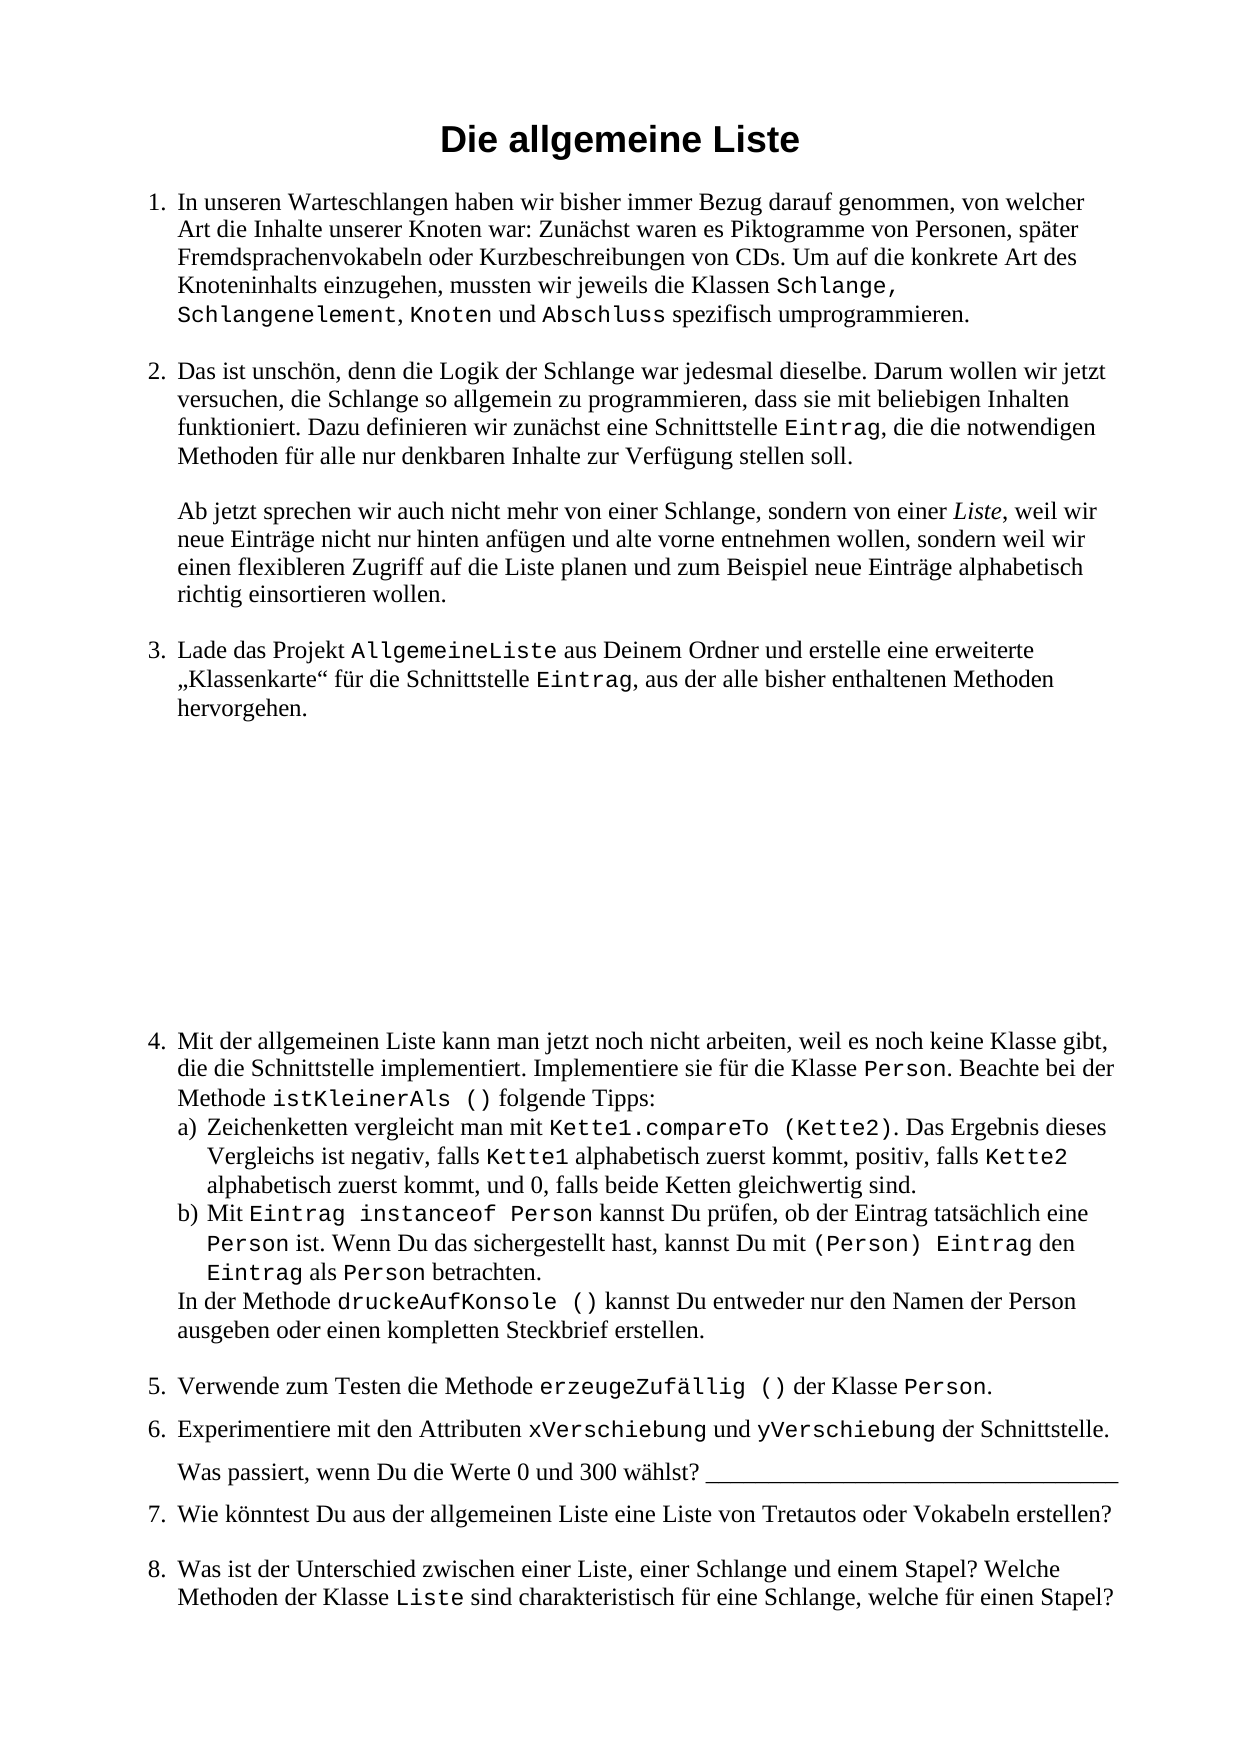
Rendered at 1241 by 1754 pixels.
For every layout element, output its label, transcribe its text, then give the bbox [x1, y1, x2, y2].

list Mit Eintrag instanceof Person kannst Du prüfen, ob der Eintrag tatsächlich eine Person ist. Wenn Du das sichergestellt hast, kannst Du mit (Person) Eintrag den Eintrag als Person betrachten. [177, 1199, 1122, 1287]
list Zeichenketten vergleicht man mit Kette1.compareTo (Kette2). Das Ergebnis dieses Vergleichs ist negativ, falls Kette1 alphabetisch zuerst kommt, positiv, falls Kette2 alphabetisch zuerst kommt, und 0, falls beide Ketten gleichwertig sind. [177, 1113, 1122, 1199]
list Lade das Projekt AllgemeineListe aus Deinem Ordner und erstelle eine erweiterte „Klassenkarte“ für die Schnittstelle Eintrag, aus der alle bisher enthaltenen Methoden hervorgehen. [148, 636, 1122, 722]
list Das ist unschön, denn die Logik der Schlange war jedesmal dieselbe. Darum wollen wir jetzt versuchen, die Schlange so allgemein zu programmieren, dass sie mit beliebigen Inhalten funktioniert. Dazu definieren wir zunächst eine Schnittstelle Eintrag, die die notwendigen Methoden für alle nur denkbaren Inhalte zur Verfügung stellen soll. [148, 357, 1122, 469]
list Ab jetzt sprechen wir auch nicht mehr von einer Schlange, sondern von einer Liste, weil wir neue Einträge nicht nur hinten anfügen und alte vorne entnehmen wollen, sondern weil wir einen flexibleren Zugriff auf die Liste planen und zum Beispiel neue Einträge alphabetisch richtig einsortieren wollen. [148, 497, 1122, 608]
list Experimentiere mit den Attributen xVerschiebung und yVerschiebung der Schnittstelle. Was passiert, wenn Du die Werte 0 und 300 wählst? _________________________________ [148, 1415, 1122, 1486]
list In der Methode druckeAufKonsole () kannst Du entweder nur den Namen der Person ausgeben oder einen kompletten Steckbrief erstellen. [148, 1287, 1122, 1344]
list Wie könntest Du aus der allgemeinen Liste eine Liste von Tretautos oder Vokabeln erstellen? [148, 1500, 1122, 1527]
list Was ist der Unterschied zwischen einer Liste, einer Schlange und einem Stapel? Welche Methoden der Klasse Liste sind charakteristisch für eine Schlange, welche für einen Stapel? [148, 1555, 1122, 1612]
list In unseren Warteschlangen haben wir bisher immer Bezug darauf genommen, von welcher Art die Inhalte unserer Knoten war: Zunächst waren es Piktogramme von Personen, später Fremdsprachenvokabeln oder Kurzbeschreibungen von CDs. Um auf die konkrete Art des Knoteninhalts einzugehen, mussten wir jeweils die Klassen Schlange, Schlangenelement, Knoten und Abschluss spezifisch umprogrammieren. [148, 188, 1122, 329]
text Die allgemeine Liste [118, 118, 1122, 160]
list Mit der allgemeinen Liste kann man jetzt noch nicht arbeiten, weil es noch keine Klasse gibt, die die Schnittstelle implementiert. Implementiere sie für die Klasse Person. Beachte bei der Methode istKleinerAls () folgende Tipps: [148, 1027, 1122, 1113]
list Verwende zum Testen die Methode erzeugeZufällig () der Klasse Person. [148, 1372, 1122, 1401]
